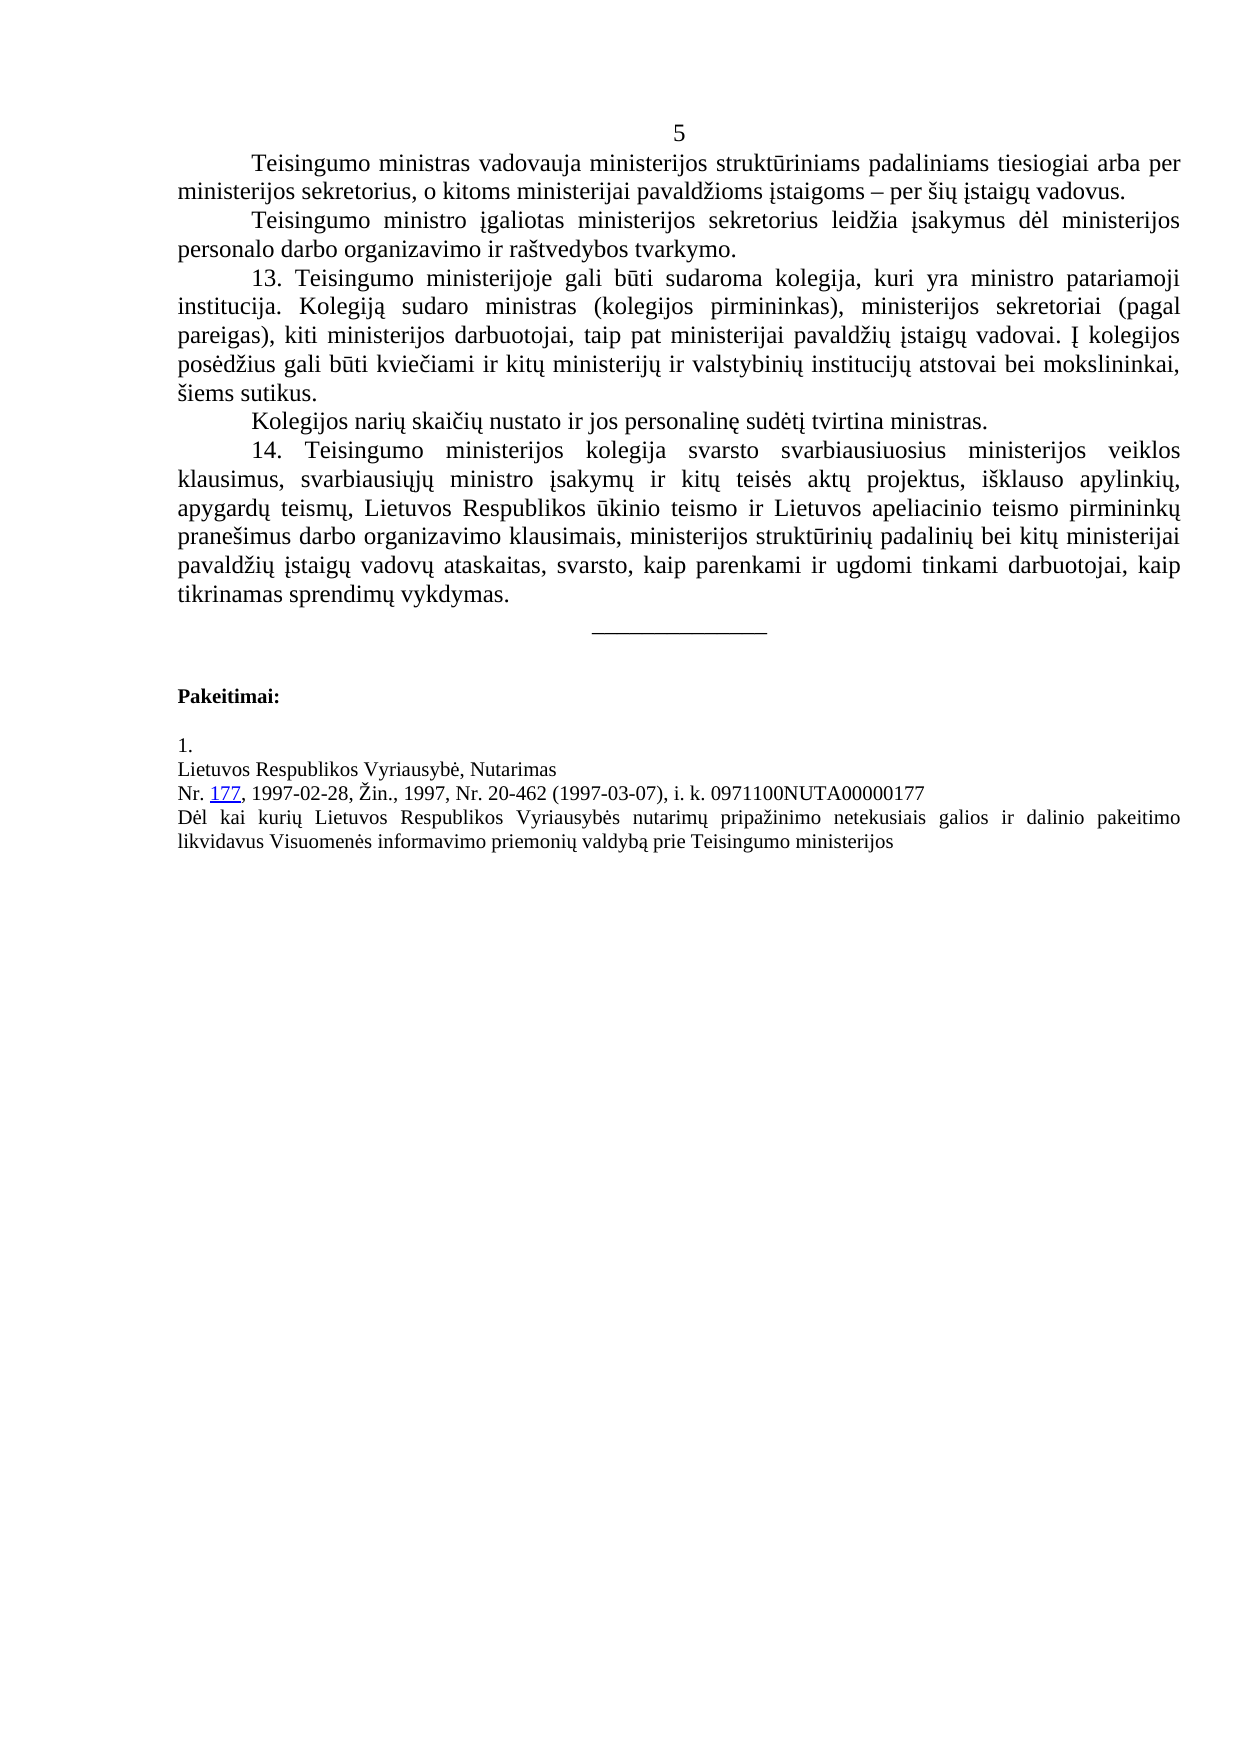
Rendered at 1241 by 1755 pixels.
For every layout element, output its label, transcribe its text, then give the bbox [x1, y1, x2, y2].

text ______________ [177, 608, 1181, 636]
text Kolegijos narių skaičių nustato ir jos personalinę sudėtį tvirtina ministras. [177, 406, 1181, 435]
text Nr. 177, 1997-02-28, Žin., 1997, Nr. 20-462 (1997-03-07), i. k. 0971100NUTA00000177 [177, 781, 1181, 805]
text Teisingumo ministro įgaliotas ministerijos sekretorius leidžia įsakymus dėl ministerijos personalo darbo organizavimo ir raštvedybos tvarkymo. [177, 205, 1181, 263]
text Pakeitimai: [177, 684, 1181, 708]
text 14. Teisingumo ministerijos kolegija svarsto svarbiausiuosius ministerijos veiklos klausimus, svarbiausiųjų ministro įsakymų ir kitų teisės aktų projektus, išklauso apylinkių, apygardų teismų, Lietuvos Respublikos ūkinio teismo ir Lietuvos apeliacinio teismo pirmininkų pranešimus darbo organizavimo klausimais, ministerijos struktūrinių padalinių bei kitų ministerijai pavaldžių įstaigų vadovų ataskaitas, svarsto, kaip parenkami ir ugdomi tinkami darbuotojai, kaip tikrinamas sprendimų vykdymas. [177, 435, 1181, 608]
text Lietuvos Respublikos Vyriausybė, Nutarimas [177, 757, 1181, 781]
text 1. [177, 733, 1181, 757]
text Dėl kai kurių Lietuvos Respublikos Vyriausybės nutarimų pripažinimo netekusiais galios ir dalinio pakeitimo likvidavus Visuomenės informavimo priemonių valdybą prie Teisingumo ministerijos [177, 805, 1181, 853]
text Teisingumo ministras vadovauja ministerijos struktūriniams padaliniams tiesiogiai arba per ministerijos sekretorius, o kitoms ministerijai pavaldžioms įstaigoms – per šių įstaigų vadovus. [177, 148, 1181, 205]
text 13. Teisingumo ministerijoje gali būti sudaroma kolegija, kuri yra ministro patariamoji institucija. Kolegiją sudaro ministras (kolegijos pirmininkas), ministerijos sekretoriai (pagal pareigas), kiti ministerijos darbuotojai, taip pat ministerijai pavaldžių įstaigų vadovai. Į kolegijos posėdžius gali būti kviečiami ir kitų ministerijų ir valstybinių institucijų atstovai bei mokslininkai, šiems sutikus. [177, 263, 1181, 406]
